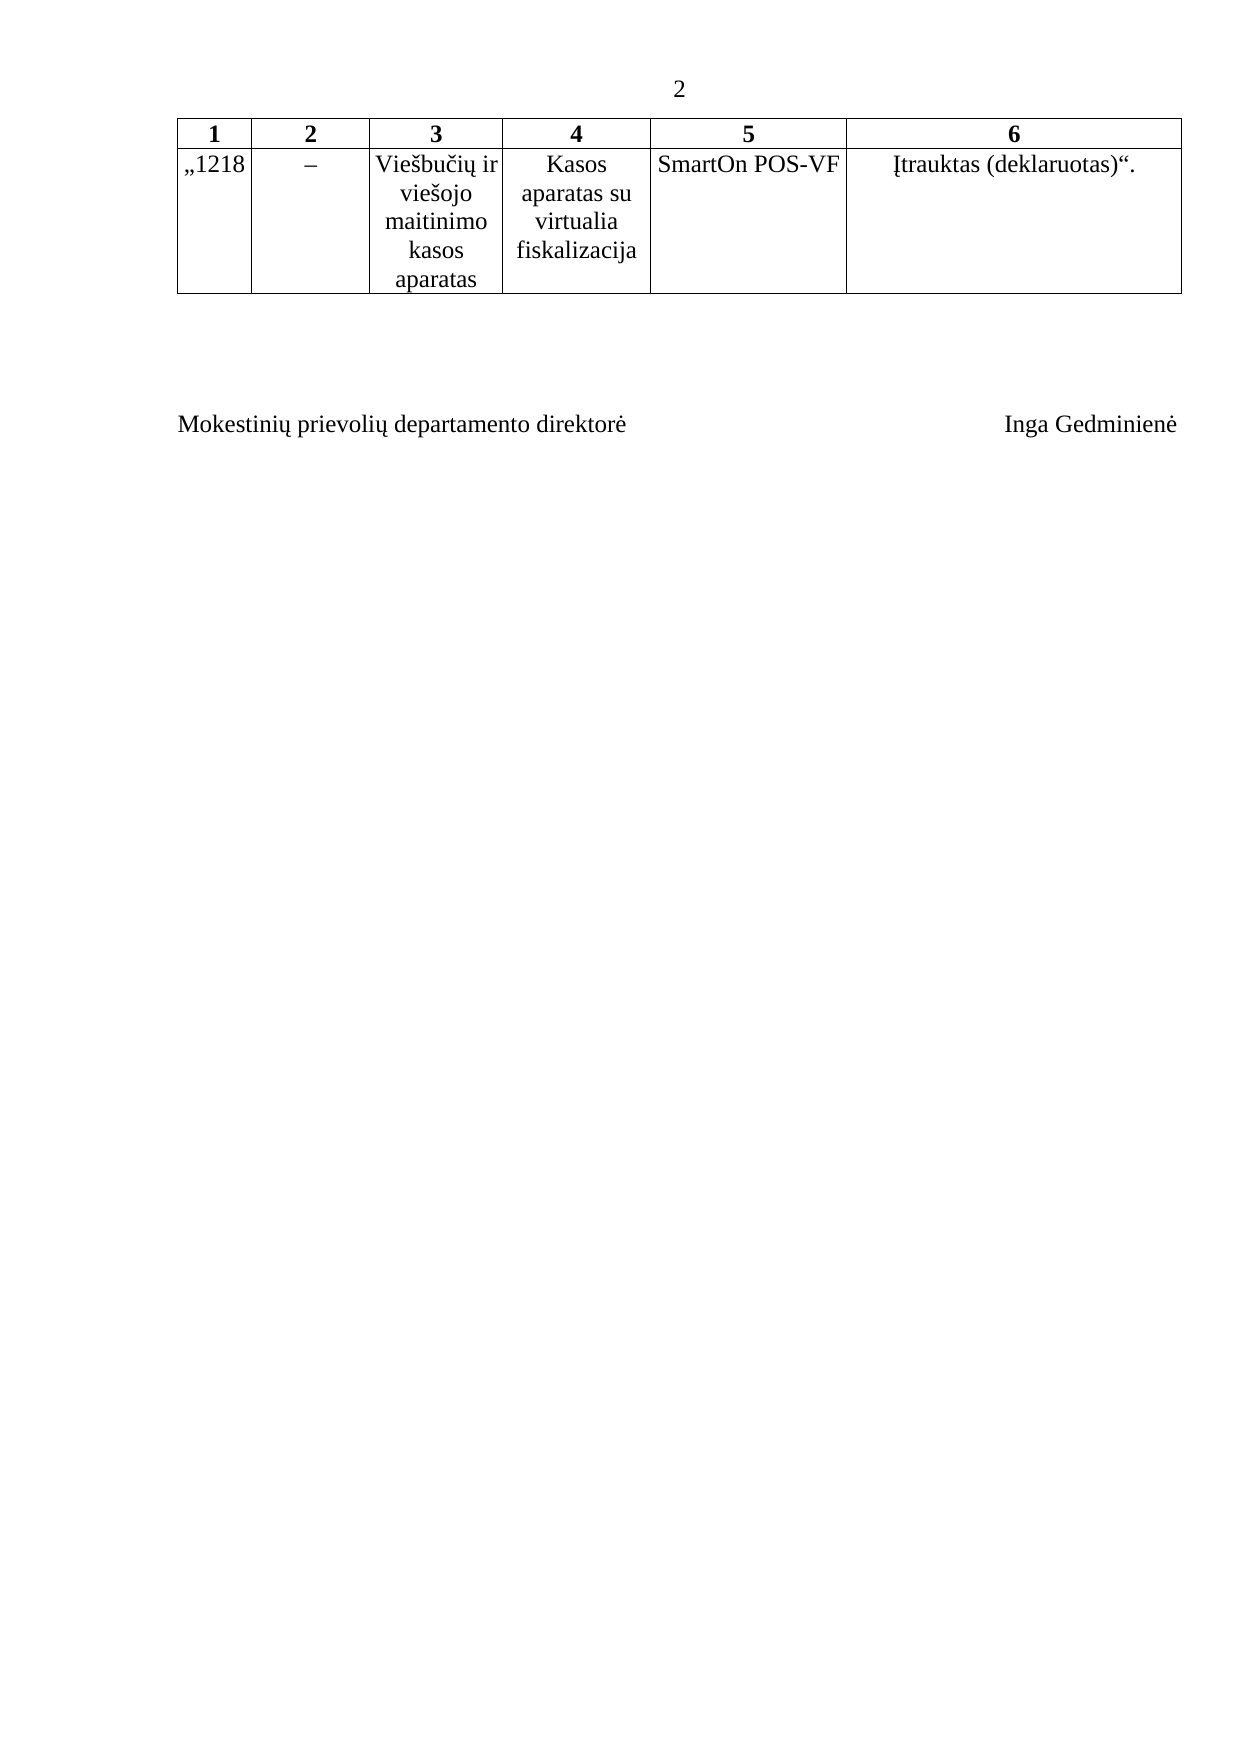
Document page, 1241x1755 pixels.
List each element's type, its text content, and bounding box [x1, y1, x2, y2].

table_cell 3 [370, 119, 502, 148]
table_cell 5 [651, 119, 846, 148]
table_cell 6 [847, 119, 1181, 148]
table_cell SmartOn POS-VF [651, 149, 846, 293]
table_cell „1218 [178, 149, 251, 293]
text Mokestinių prievolių departamento direktorė Inga Gedminienė [177, 409, 1181, 437]
table_cell – [252, 149, 369, 293]
table_cell Įtrauktas (deklaruotas)“. [847, 149, 1181, 293]
table_cell 1 [178, 119, 251, 148]
table_cell Viešbučių ir viešojo maitinimo kasos aparatas [370, 149, 502, 293]
table_cell 4 [503, 119, 650, 148]
table_cell 2 [252, 119, 369, 148]
table_cell Kasos aparatas su virtualia fiskalizacija [503, 149, 650, 293]
